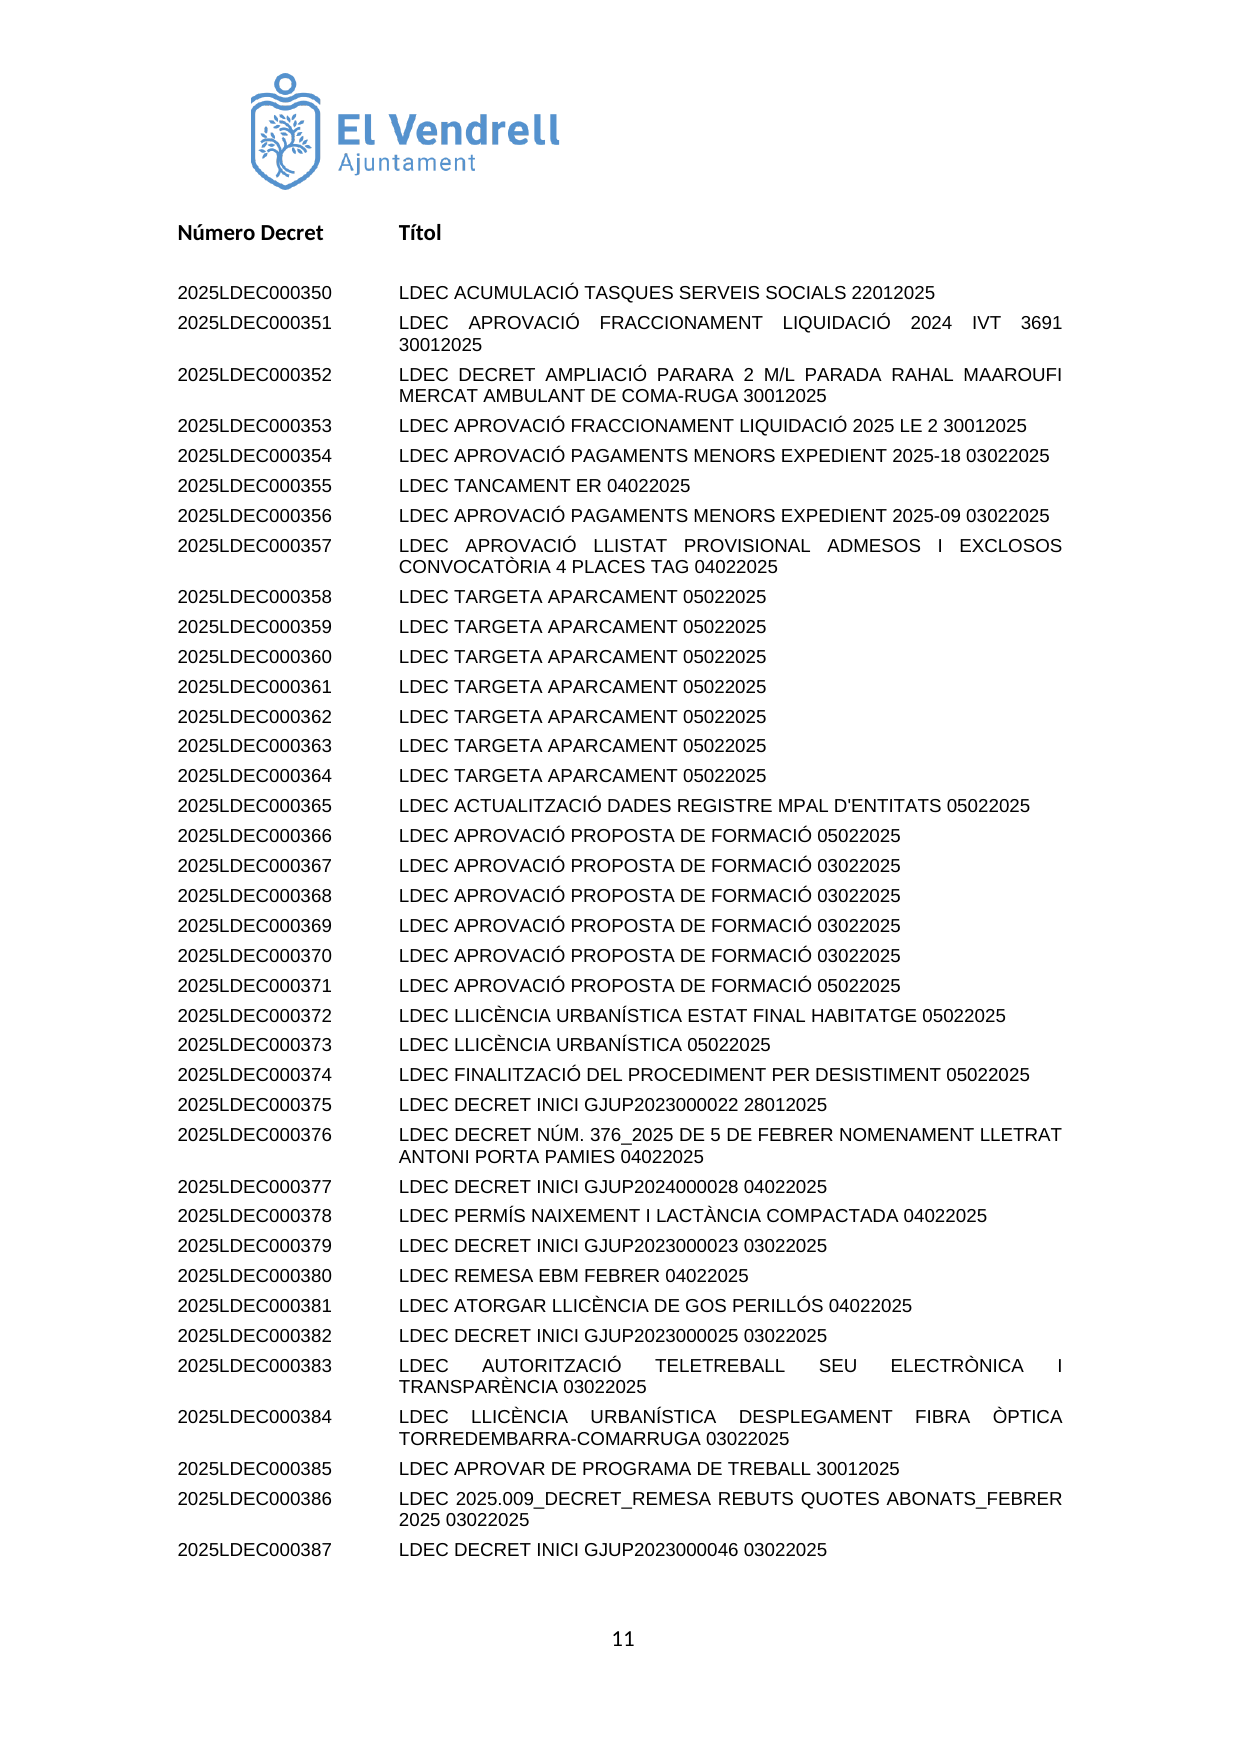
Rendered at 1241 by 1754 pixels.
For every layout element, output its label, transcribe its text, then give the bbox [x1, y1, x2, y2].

text 2025LDEC000373 LDEC LLICÈNCIA URBANÍSTICA 05022025 [177, 1034, 1063, 1056]
text 2025LDEC000379 LDEC DECRET INICI GJUP2023000023 03022025 [177, 1235, 1063, 1257]
text 2025LDEC000358 LDEC TARGETA APARCAMENT 05022025 [177, 586, 1063, 607]
text 2025LDEC000360 LDEC TARGETA APARCAMENT 05022025 [177, 646, 1063, 667]
text 2025LDEC000387 LDEC DECRET INICI GJUP2023000046 03022025 [177, 1539, 1063, 1561]
text 2025LDEC000385 LDEC APROVAR DE PROGRAMA DE TREBALL 30012025 [177, 1458, 1063, 1479]
text 2025LDEC000354 LDEC APROVACIÓ PAGAMENTS MENORS EXPEDIENT 2025-18 03022025 [177, 445, 1063, 466]
text 2025LDEC000368 LDEC APROVACIÓ PROPOSTA DE FORMACIÓ 03022025 [177, 885, 1063, 906]
text 2025LDEC000382 LDEC DECRET INICI GJUP2023000025 03022025 [177, 1325, 1063, 1346]
text 2025LDEC000361 LDEC TARGETA APARCAMENT 05022025 [177, 676, 1063, 697]
text 2025LDEC000350 LDEC ACUMULACIÓ TASQUES SERVEIS SOCIALS 22012025 [177, 282, 1063, 303]
text 2025LDEC000351 LDEC APROVACIÓ FRACCIONAMENT LIQUIDACIÓ 2024 IVT 3691 30012025 [177, 312, 1063, 355]
text 2025LDEC000352 LDEC DECRET AMPLIACIÓ PARARA 2 M/L PARADA RAHAL MAAROUFI MERCAT AMBULANT DE COMA-RUGA 30012025 [177, 363, 1063, 406]
text 2025LDEC000376 LDEC DECRET NÚM. 376_2025 DE 5 DE FEBRER NOMENAMENT LLETRAT ANTONI PORTA PAMIES 04022025 [177, 1124, 1063, 1167]
text 2025LDEC000378 LDEC PERMÍS NAIXEMENT I LACTÀNCIA COMPACTADA 04022025 [177, 1205, 1063, 1227]
text 2025LDEC000370 LDEC APROVACIÓ PROPOSTA DE FORMACIÓ 03022025 [177, 944, 1063, 966]
text 2025LDEC000383 LDEC AUTORITZACIÓ TELETREBALL SEU ELECTRÒNICA I TRANSPARÈNCIA 03022025 [177, 1355, 1063, 1398]
text 2025LDEC000355 LDEC TANCAMENT ER 04022025 [177, 474, 1063, 496]
text 2025LDEC000386 LDEC 2025.009_DECRET_REMESA REBUTS QUOTES ABONATS_FEBRER 2025 03022025 [177, 1488, 1063, 1531]
text 2025LDEC000359 LDEC TARGETA APARCAMENT 05022025 [177, 616, 1063, 637]
text 2025LDEC000365 LDEC ACTUALITZACIÓ DADES REGISTRE MPAL D'ENTITATS 05022025 [177, 795, 1063, 817]
text 2025LDEC000362 LDEC TARGETA APARCAMENT 05022025 [177, 705, 1063, 727]
text 2025LDEC000357 LDEC APROVACIÓ LLISTAT PROVISIONAL ADMESOS I EXCLOSOS CONVOCATÒRIA 4 PLACES TAG 04022025 [177, 534, 1063, 577]
picture [251, 73, 560, 190]
text 2025LDEC000375 LDEC DECRET INICI GJUP2023000022 28012025 [177, 1094, 1063, 1116]
text 2025LDEC000384 LDEC LLICÈNCIA URBANÍSTICA DESPLEGAMENT FIBRA ÒPTICA TORREDEMBARRA-COMARRUGA 03022025 [177, 1406, 1063, 1449]
text 2025LDEC000371 LDEC APROVACIÓ PROPOSTA DE FORMACIÓ 05022025 [177, 974, 1063, 996]
text 2025LDEC000353 LDEC APROVACIÓ FRACCIONAMENT LIQUIDACIÓ 2025 LE 2 30012025 [177, 415, 1063, 436]
text 2025LDEC000374 LDEC FINALITZACIÓ DEL PROCEDIMENT PER DESISTIMENT 05022025 [177, 1064, 1063, 1086]
text 2025LDEC000380 LDEC REMESA EBM FEBRER 04022025 [177, 1265, 1063, 1287]
text 2025LDEC000367 LDEC APROVACIÓ PROPOSTA DE FORMACIÓ 03022025 [177, 855, 1063, 876]
text 2025LDEC000364 LDEC TARGETA APARCAMENT 05022025 [177, 765, 1063, 787]
text 2025LDEC000366 LDEC APROVACIÓ PROPOSTA DE FORMACIÓ 05022025 [177, 825, 1063, 847]
text 2025LDEC000363 LDEC TARGETA APARCAMENT 05022025 [177, 735, 1063, 757]
text 2025LDEC000356 LDEC APROVACIÓ PAGAMENTS MENORS EXPEDIENT 2025-09 03022025 [177, 504, 1063, 526]
text 2025LDEC000381 LDEC ATORGAR LLICÈNCIA DE GOS PERILLÓS 04022025 [177, 1295, 1063, 1317]
text 2025LDEC000369 LDEC APROVACIÓ PROPOSTA DE FORMACIÓ 03022025 [177, 915, 1063, 936]
text 2025LDEC000377 LDEC DECRET INICI GJUP2024000028 04022025 [177, 1175, 1063, 1197]
text 2025LDEC000372 LDEC LLICÈNCIA URBANÍSTICA ESTAT FINAL HABITATGE 05022025 [177, 1004, 1063, 1026]
